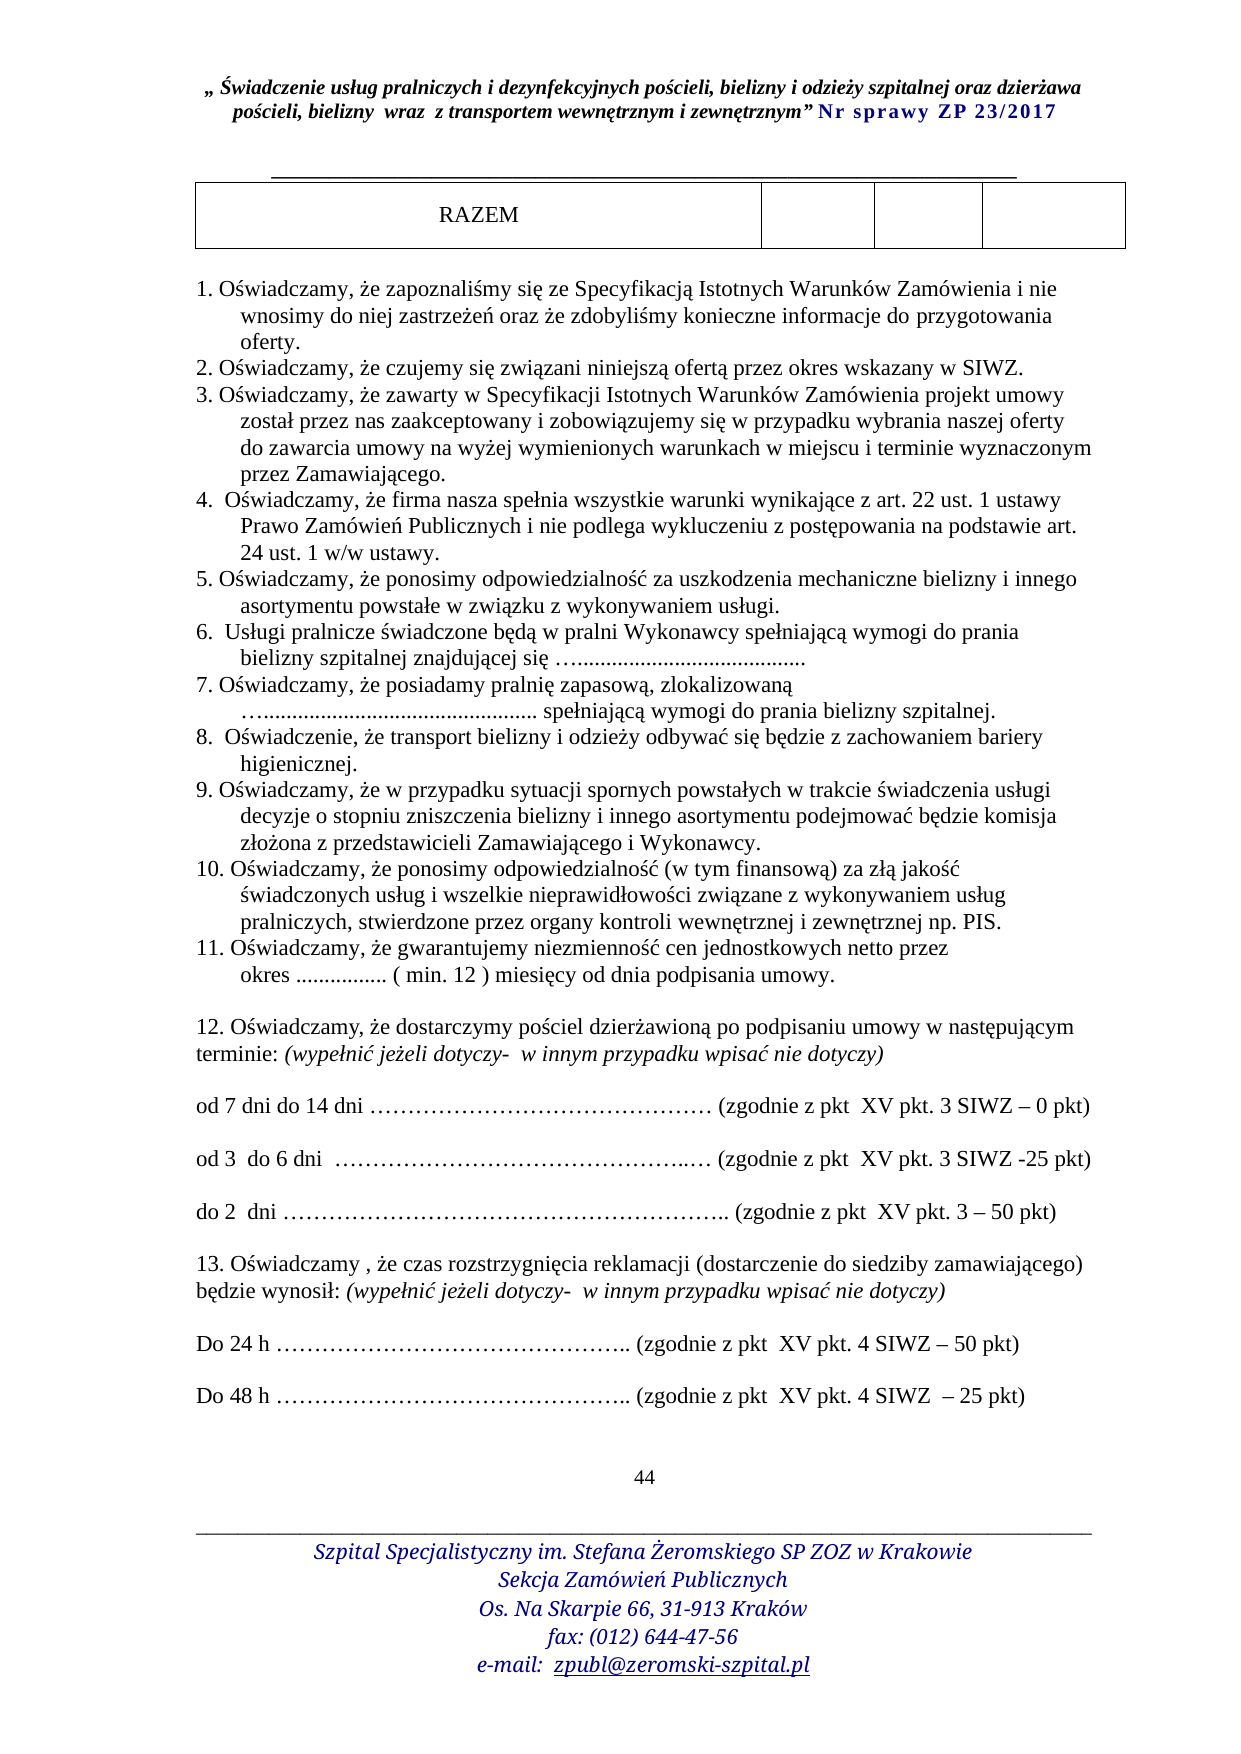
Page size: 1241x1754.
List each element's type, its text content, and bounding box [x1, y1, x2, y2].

text 3. Oświadczamy, że zawarty w Specyfikacji Istotnych Warunków Zamówienia projekt umowy został przez nas zaakceptowany i zobowiązujemy się w przypadku wybrania naszej oferty do zawarcia umowy na wyżej wymienionych warunkach w miejscu i terminie wyznaczonym przez Zamawiającego. [196, 381, 1093, 486]
text od 7 dni do 14 dni ……………………………………… (zgodnie z pkt XV pkt. 3 SIWZ – 0 pkt) [196, 1092, 1093, 1119]
text 2. Oświadczamy, że czujemy się związani niniejszą ofertą przez okres wskazany w SIWZ. [196, 354, 1093, 381]
text 8. Oświadczenie, że transport bielizny i odzieży odbywać się będzie z zachowaniem bariery higienicznej. [196, 723, 1093, 776]
text od 3 do 6 dni ………………………………………..… (zgodnie z pkt XV pkt. 3 SIWZ -25 pkt) [196, 1145, 1093, 1171]
text Do 48 h ……………………………………….. (zgodnie z pkt XV pkt. 4 SIWZ – 25 pkt) [196, 1382, 1093, 1409]
text 7. Oświadczamy, że posiadamy pralnię zapasową, zlokalizowaną …................................................ spełniającą wymogi do prania bielizny szpitalnej. [196, 671, 1093, 723]
table_cell [875, 183, 982, 248]
text 9. Oświadczamy, że w przypadku sytuacji spornych powstałych w trakcie świadczenia usługi decyzje o stopniu zniszczenia bielizny i innego asortymentu podejmować będzie komisja złożona z przedstawicieli Zamawiającego i Wykonawcy. [196, 776, 1093, 855]
text 4. Oświadczamy, że firma nasza spełnia wszystkie warunki wynikające z art. 22 ust. 1 ustawy Prawo Zamówień Publicznych i nie podlega wykluczeniu z postępowania na podstawie art. 24 ust. 1 w/w ustawy. [196, 486, 1093, 565]
text 10. Oświadczamy, że ponosimy odpowiedzialność (w tym finansową) za złą jakość świadczonych usług i wszelkie nieprawidłowości związane z wykonywaniem usług pralniczych, stwierdzone przez organy kontroli wewnętrznej i zewnętrznej np. PIS. [196, 855, 1093, 934]
table_cell [762, 183, 874, 248]
text do 2 dni ………………………………………………….. (zgodnie z pkt XV pkt. 3 – 50 pkt) [196, 1198, 1093, 1224]
text 6. Usługi pralnicze świadczone będą w pralni Wykonawcy spełniającą wymogi do prania bielizny szpitalnej znajdującej się …........................................ [196, 618, 1093, 671]
text 5. Oświadczamy, że ponosimy odpowiedzialność za uszkodzenia mechaniczne bielizny i innego asortymentu powstałe w związku z wykonywaniem usługi. [196, 565, 1093, 618]
text 11. Oświadczamy, że gwarantujemy niezmienność cen jednostkowych netto przez okres ................ ( min. 12 ) miesięcy od dnia podpisania umowy. [196, 934, 1093, 987]
text 13. Oświadczamy , że czas rozstrzygnięcia reklamacji (dostarczenie do siedziby zamawiającego) będzie wynosił: (wypełnić jeżeli dotyczy- w innym przypadku wpisać nie dotyczy) [196, 1251, 1093, 1303]
text 12. Oświadczamy, że dostarczymy pościel dzierżawioną po podpisaniu umowy w następującym terminie: (wypełnić jeżeli dotyczy- w innym przypadku wpisać nie dotyczy) [196, 1013, 1093, 1066]
table_cell RAZEM [196, 183, 761, 248]
text Do 24 h ……………………………………….. (zgodnie z pkt XV pkt. 4 SIWZ – 50 pkt) [196, 1329, 1093, 1356]
text 1. Oświadczamy, że zapoznaliśmy się ze Specyfikacją Istotnych Warunków Zamówienia i nie wnosimy do niej zastrzeżeń oraz że zdobyliśmy konieczne informacje do przygotowania oferty. [196, 275, 1093, 354]
table_cell [983, 183, 1125, 248]
